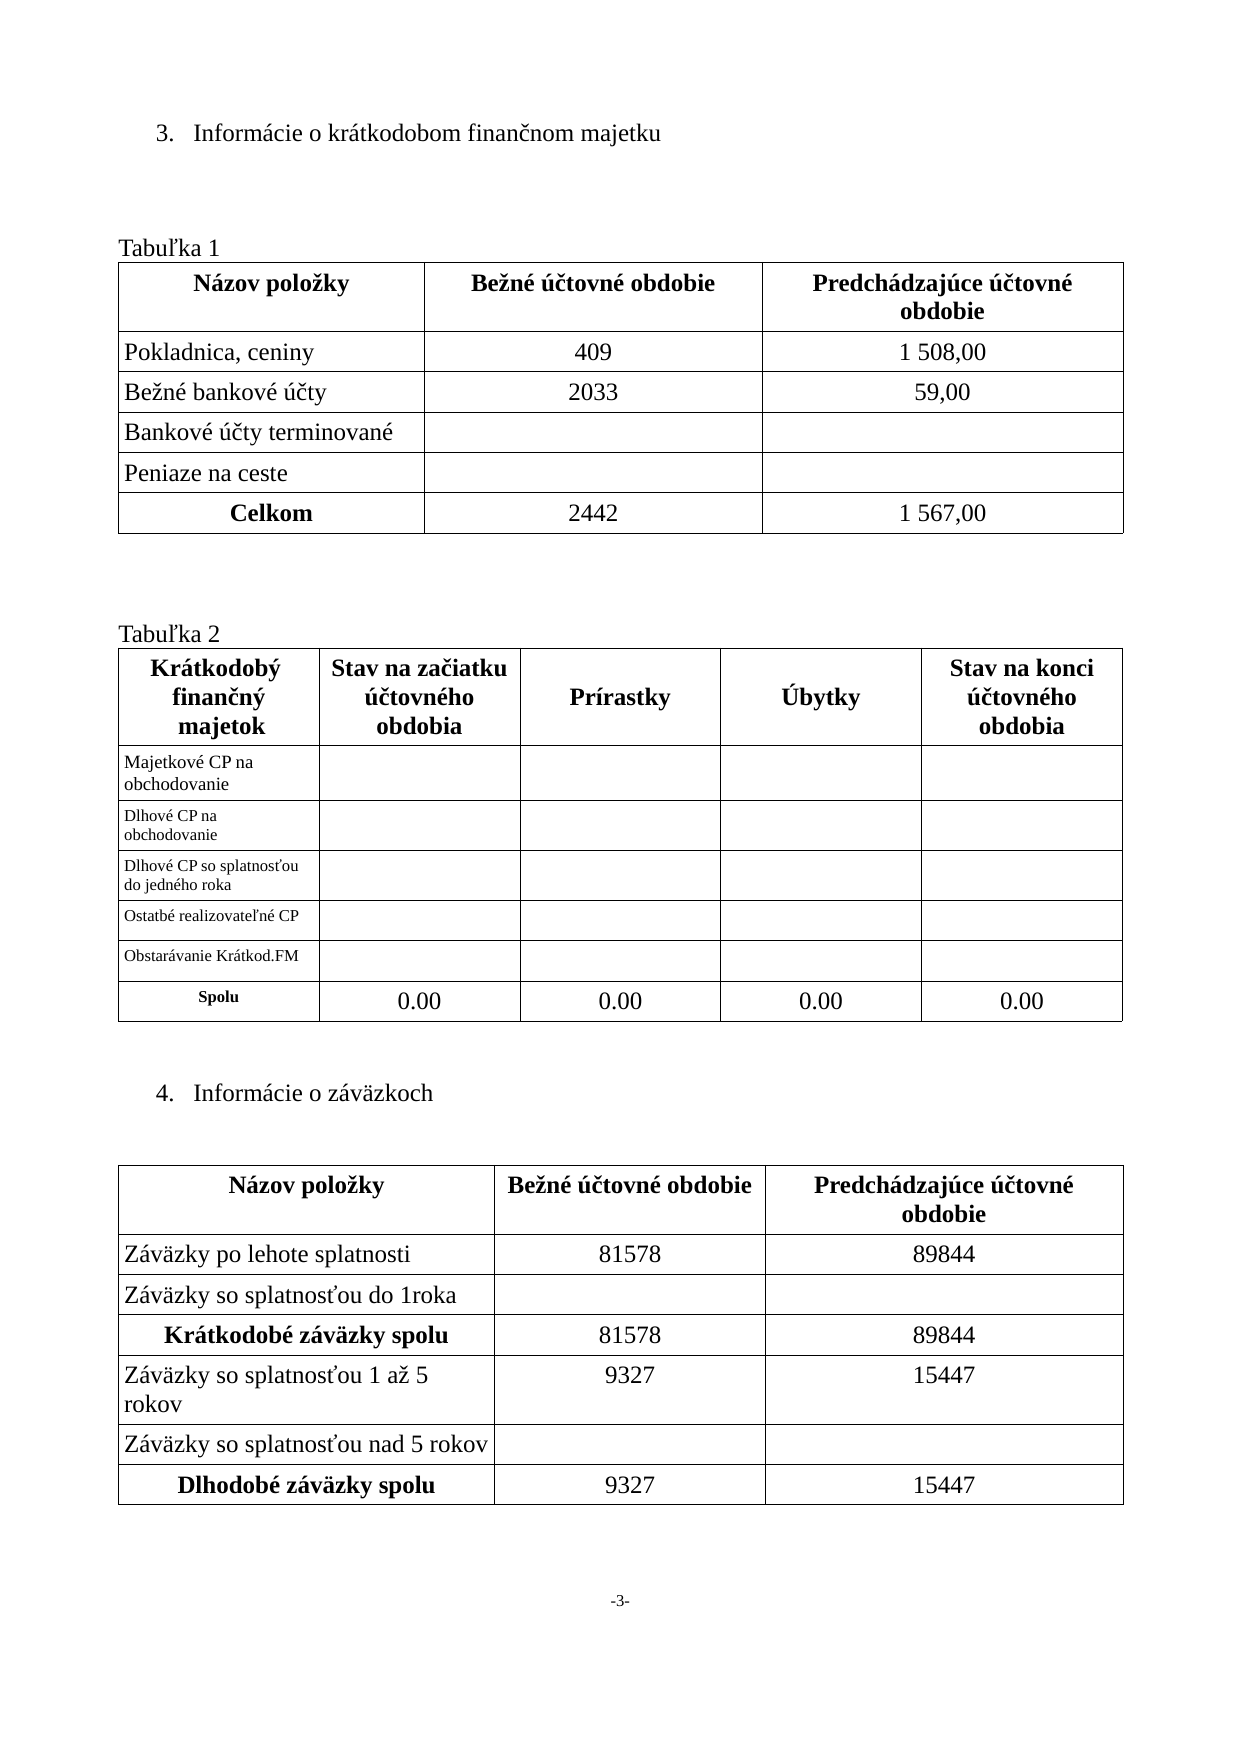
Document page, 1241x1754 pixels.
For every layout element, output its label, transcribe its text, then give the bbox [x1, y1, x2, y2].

table_header Stav na konci účtovného obdobia [922, 649, 1122, 745]
table_cell [763, 453, 1123, 492]
table_cell Peniaze na ceste [119, 453, 424, 492]
table_cell [521, 901, 720, 940]
table_cell Záväzky so splatnosťou nad 5 rokov [119, 1425, 494, 1464]
table_cell [521, 801, 720, 850]
table_cell [763, 413, 1123, 452]
table_header Prírastky [521, 649, 720, 745]
table_header Úbytky [721, 649, 921, 745]
table_cell [922, 851, 1122, 900]
table_cell 0,00 [320, 982, 520, 1021]
list Informácie o záväzkoch [156, 1078, 1122, 1107]
table_cell Dlhodobé záväzky spolu [119, 1465, 494, 1504]
table_cell Záväzky so splatnosťou 1 až 5 rokov [119, 1356, 494, 1424]
table_cell Pokladnica, ceniny [119, 332, 424, 371]
table_cell 1 508,00 [763, 332, 1123, 371]
table_cell 2033 [425, 372, 762, 412]
table_cell [766, 1425, 1123, 1464]
table_cell Ostatbé realizovateľné CP [119, 901, 319, 940]
table_cell Záväzky so splatnosťou do 1roka [119, 1275, 494, 1314]
table_cell [425, 453, 762, 492]
list Informácie o krátkodobom finančnom majetku [156, 118, 1122, 147]
table_cell [766, 1275, 1123, 1314]
table_header Krátkodobý finančný majetok [119, 649, 319, 745]
table_cell [495, 1275, 765, 1314]
table_cell 2442 [425, 493, 762, 532]
table_cell [721, 901, 921, 940]
table_cell [320, 901, 520, 940]
table_cell [320, 851, 520, 900]
table_cell [495, 1425, 765, 1464]
table_cell 1 567,00 [763, 493, 1123, 532]
table_header Predchádzajúce účtovné obdobie [766, 1166, 1123, 1234]
table_header Stav na začiatku účtovného obdobia [320, 649, 520, 745]
table_header Názov položky [119, 263, 424, 331]
table_cell 9327 [495, 1465, 765, 1504]
table_cell [721, 801, 921, 850]
table_cell [521, 851, 720, 900]
table_cell Bežné bankové účty [119, 372, 424, 412]
table_cell Majetkové CP na obchodovanie [119, 746, 319, 800]
table_cell 9327 [495, 1356, 765, 1424]
table_cell 0,00 [721, 982, 921, 1021]
table_cell 0,00 [521, 982, 720, 1021]
table_cell 89844 [766, 1235, 1123, 1274]
table_header Bežné účtovné obdobie [425, 263, 762, 331]
table_cell [521, 746, 720, 800]
table_cell [320, 801, 520, 850]
table_cell Záväzky po lehote splatnosti [119, 1235, 494, 1274]
table_cell [922, 801, 1122, 850]
table_header Bežné účtovné obdobie [495, 1166, 765, 1234]
table_cell [721, 746, 921, 800]
table_cell [320, 746, 520, 800]
table_header Názov položky [119, 1166, 494, 1234]
table_cell 409 [425, 332, 762, 371]
table_cell [922, 941, 1122, 981]
table_cell Krátkodobé záväzky spolu [119, 1315, 494, 1355]
table_cell Obstarávanie Krátkod.FM [119, 941, 319, 981]
table_cell Dlhové CP so splatnosťou do jedného roka [119, 851, 319, 900]
table_cell Dlhové CP na obchodovanie [119, 801, 319, 850]
text -3- [118, 1591, 1122, 1610]
table_cell 59,00 [763, 372, 1123, 412]
table_header Predchádzajúce účtovné obdobie [763, 263, 1123, 331]
table_cell 0,00 [922, 982, 1122, 1021]
table_cell 81578 [495, 1315, 765, 1355]
table_cell [922, 901, 1122, 940]
table_cell 89844 [766, 1315, 1123, 1355]
table_cell 15447 [766, 1356, 1123, 1424]
table_cell [425, 413, 762, 452]
text Tabuľka 1 [118, 233, 1122, 262]
table_cell [721, 941, 921, 981]
table_cell [721, 851, 921, 900]
table_cell 15447 [766, 1465, 1123, 1504]
table_cell Bankové účty terminované [119, 413, 424, 452]
table_cell Celkom [119, 493, 424, 532]
table_cell Spolu [119, 982, 319, 1021]
text Tabuľka 2 [118, 619, 1122, 648]
table_cell [521, 941, 720, 981]
table_cell 81578 [495, 1235, 765, 1274]
table_cell [320, 941, 520, 981]
table_cell [922, 746, 1122, 800]
